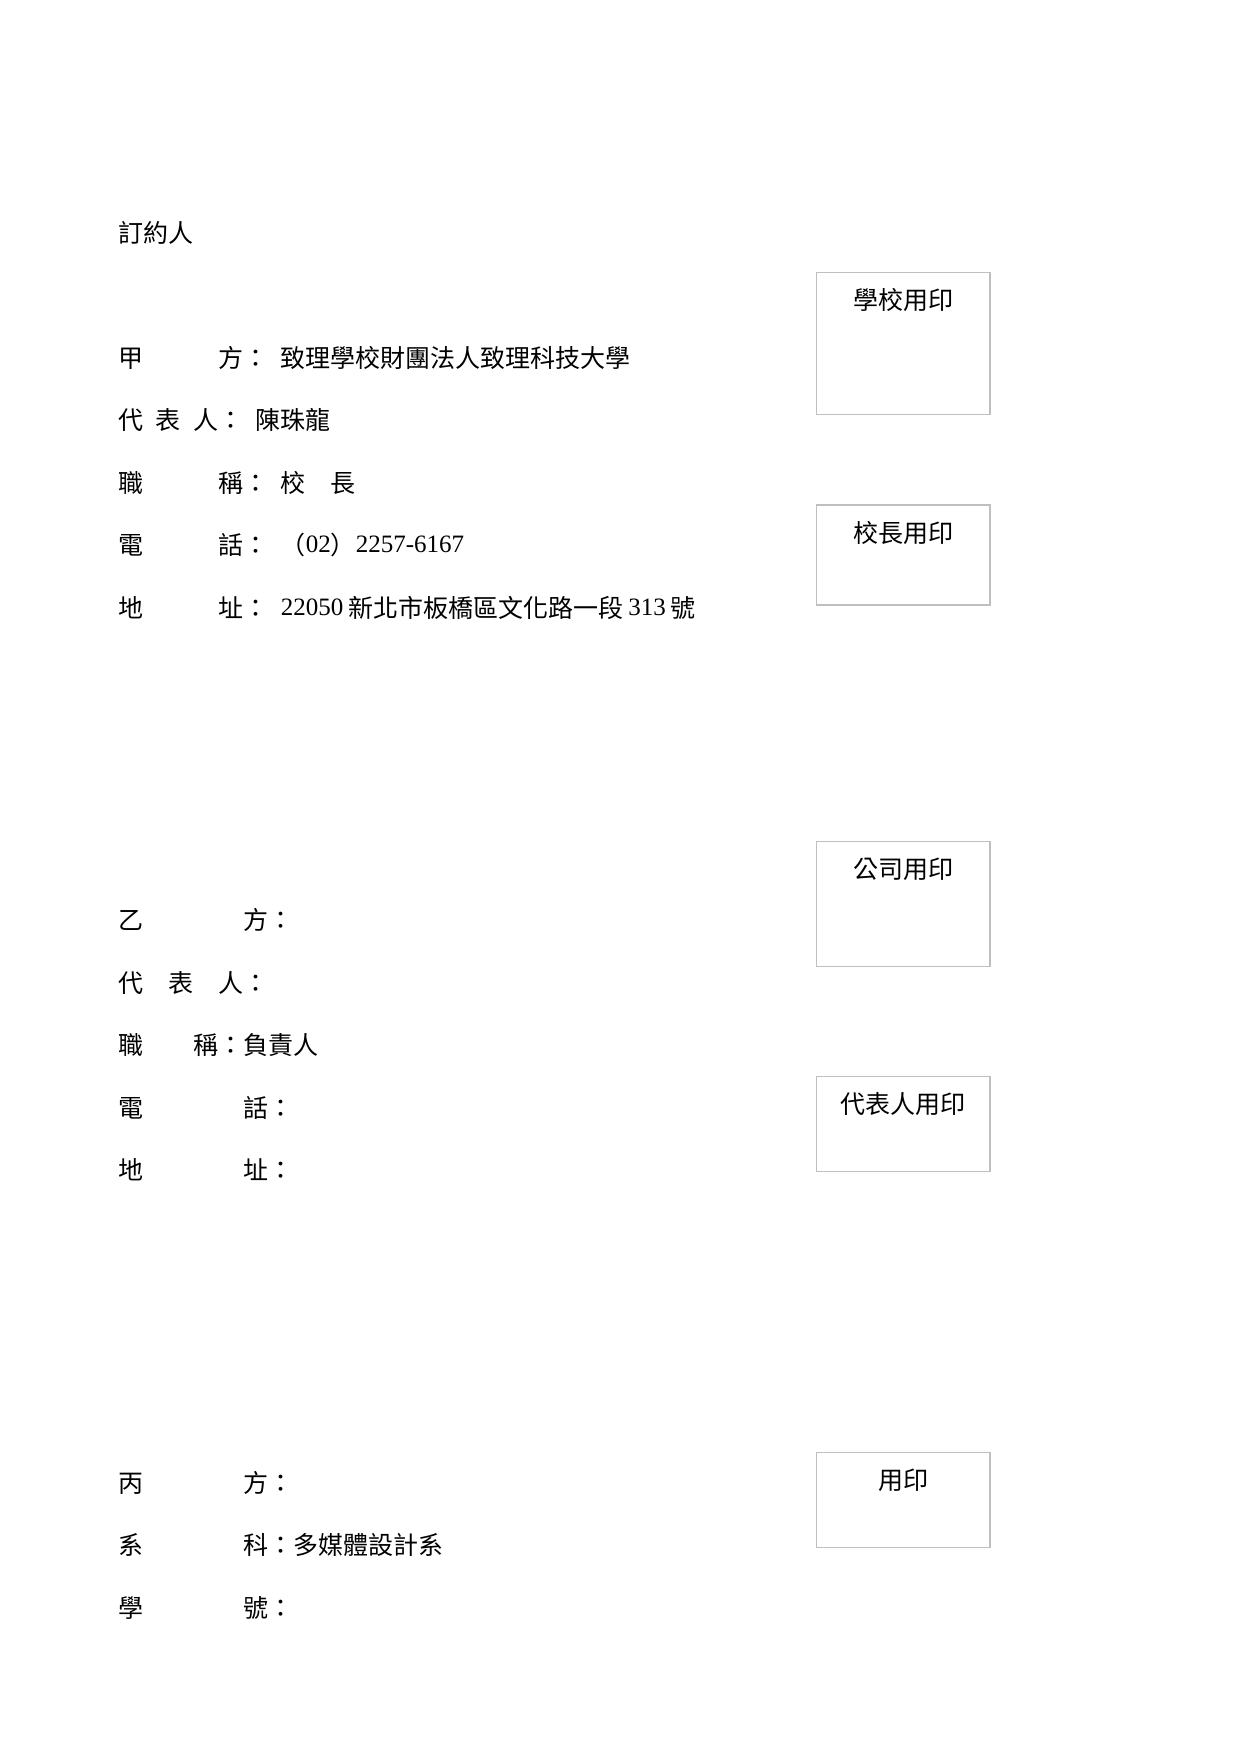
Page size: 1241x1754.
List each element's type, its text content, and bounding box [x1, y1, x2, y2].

text 用印 [832, 1461, 974, 1497]
text 甲 方： 致理學校財團法人致理科技大學 [118, 314, 816, 377]
text 代 表 人： 陳珠龍 [118, 377, 1119, 439]
text 乙 方： [118, 877, 816, 939]
text 丙 方： [118, 1439, 1119, 1502]
text [991, 314, 1119, 377]
text 校長用印 [832, 513, 974, 549]
text 職 稱： 校 長 [118, 439, 1119, 502]
text 電 話： [817, 1077, 989, 1171]
text 地 址： [118, 1127, 1119, 1189]
text [991, 877, 1119, 939]
text 公司用印 [832, 850, 974, 886]
text 電 話： [118, 1064, 1119, 1127]
text 學 號： [118, 1564, 1119, 1627]
text 代表人用印 [832, 1084, 974, 1121]
text 電 話： （02）2257-6167 [817, 506, 989, 604]
text 訂約人 [118, 189, 1119, 252]
text 學校用印 [832, 281, 974, 317]
text 電 話： （02）2257-6167 [118, 502, 1119, 564]
text 職 稱：負責人 [118, 1002, 1119, 1064]
text 丙 方： [817, 1453, 989, 1547]
text 代 表 人： [118, 939, 1119, 1002]
text 地 址： 22050新北市板橋區文化路一段313號 [118, 564, 1119, 627]
text 系 科：多媒體設計系 [118, 1502, 1119, 1564]
